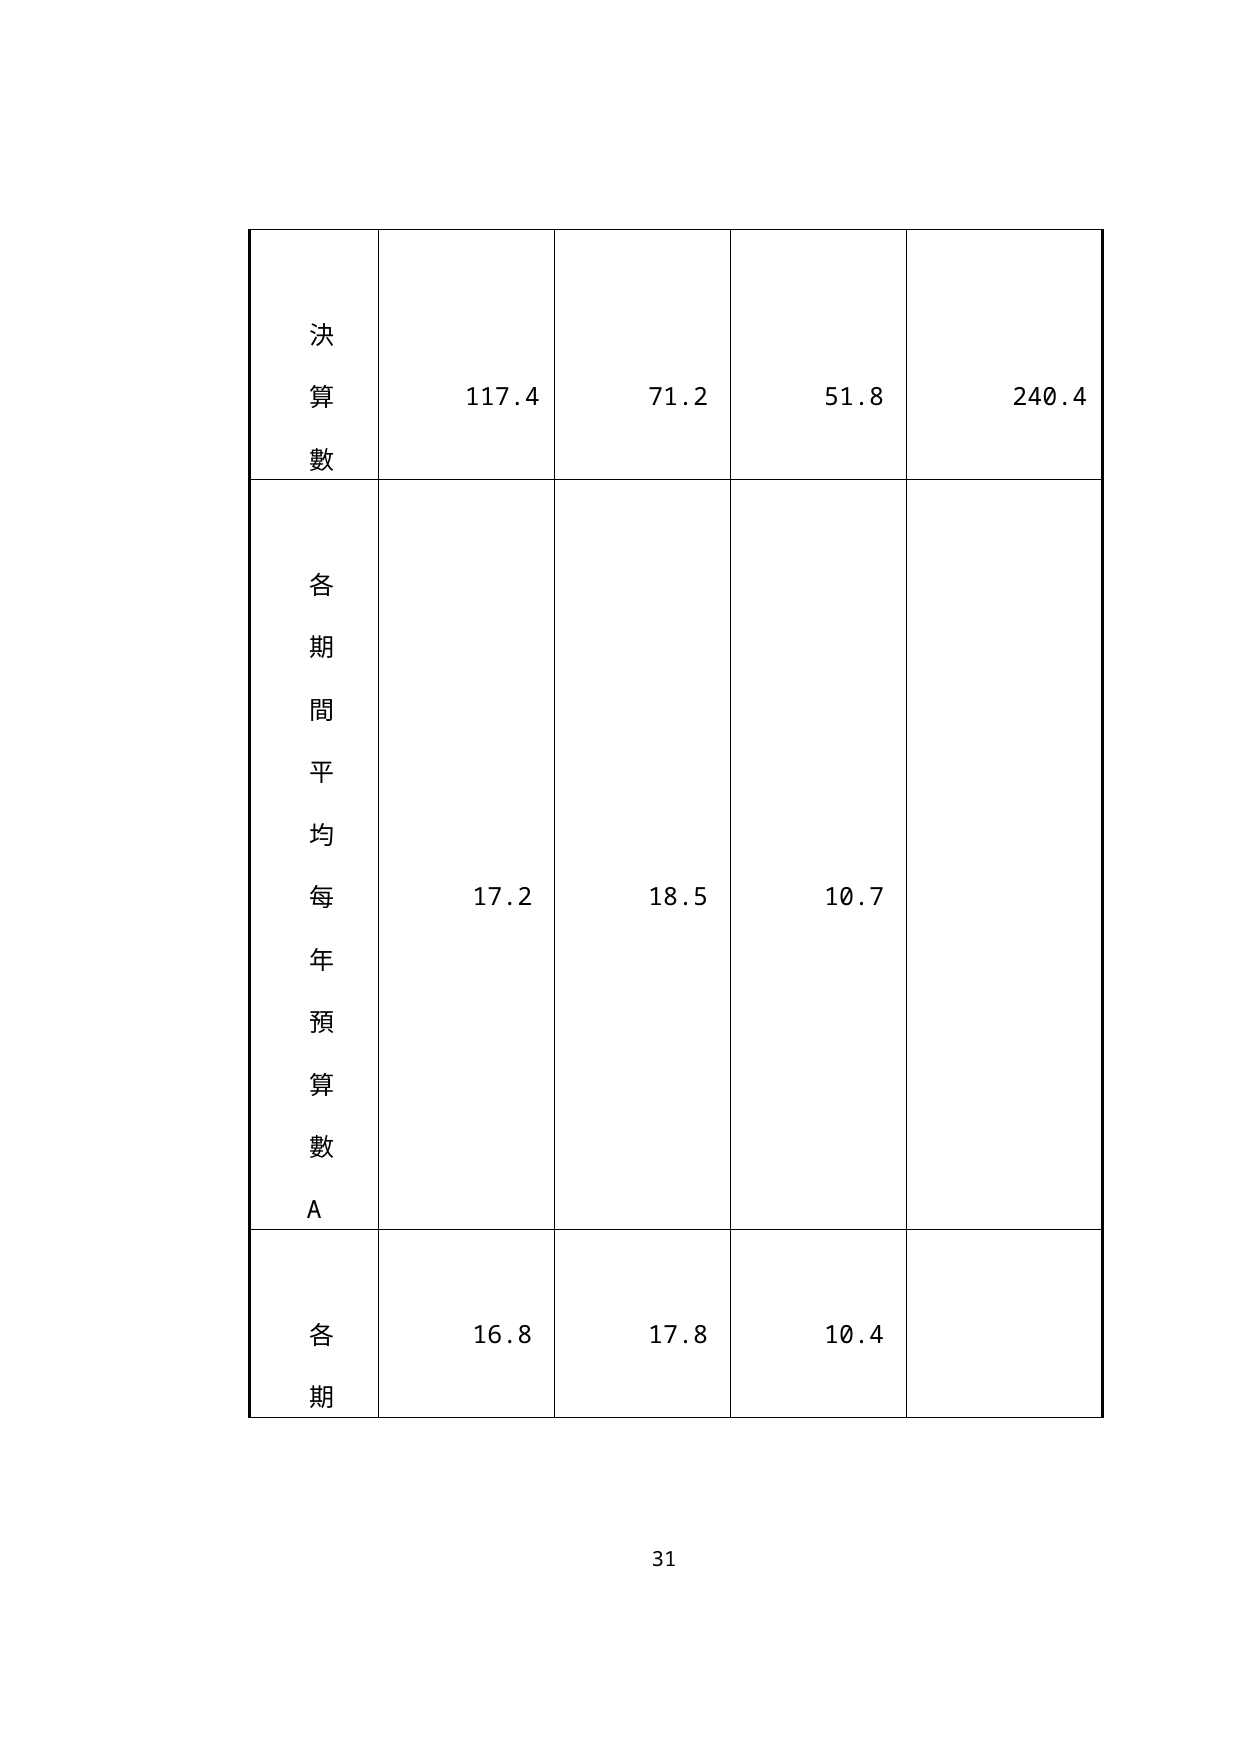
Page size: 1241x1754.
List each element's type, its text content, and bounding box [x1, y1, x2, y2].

table_cell 18.5 [555, 480, 730, 1229]
table_cell [907, 480, 1101, 1229]
table_cell 16.8 [379, 1230, 554, 1417]
table_cell [907, 1230, 1101, 1417]
table_cell 各期 [251, 1230, 378, 1417]
table_cell 51.8 [731, 230, 906, 479]
table_cell 17.8 [555, 1230, 730, 1417]
table_cell 10.7 [731, 480, 906, 1229]
table_cell 117.4 [379, 230, 554, 479]
table_cell 決算數 [251, 230, 378, 479]
table_cell 10.4 [731, 1230, 906, 1417]
table_cell 17.2 [379, 480, 554, 1229]
table_cell 240.4 [907, 230, 1101, 479]
table_cell 71.2 [555, 230, 730, 479]
table_cell 各期間平均每年預算數 A [251, 480, 378, 1229]
